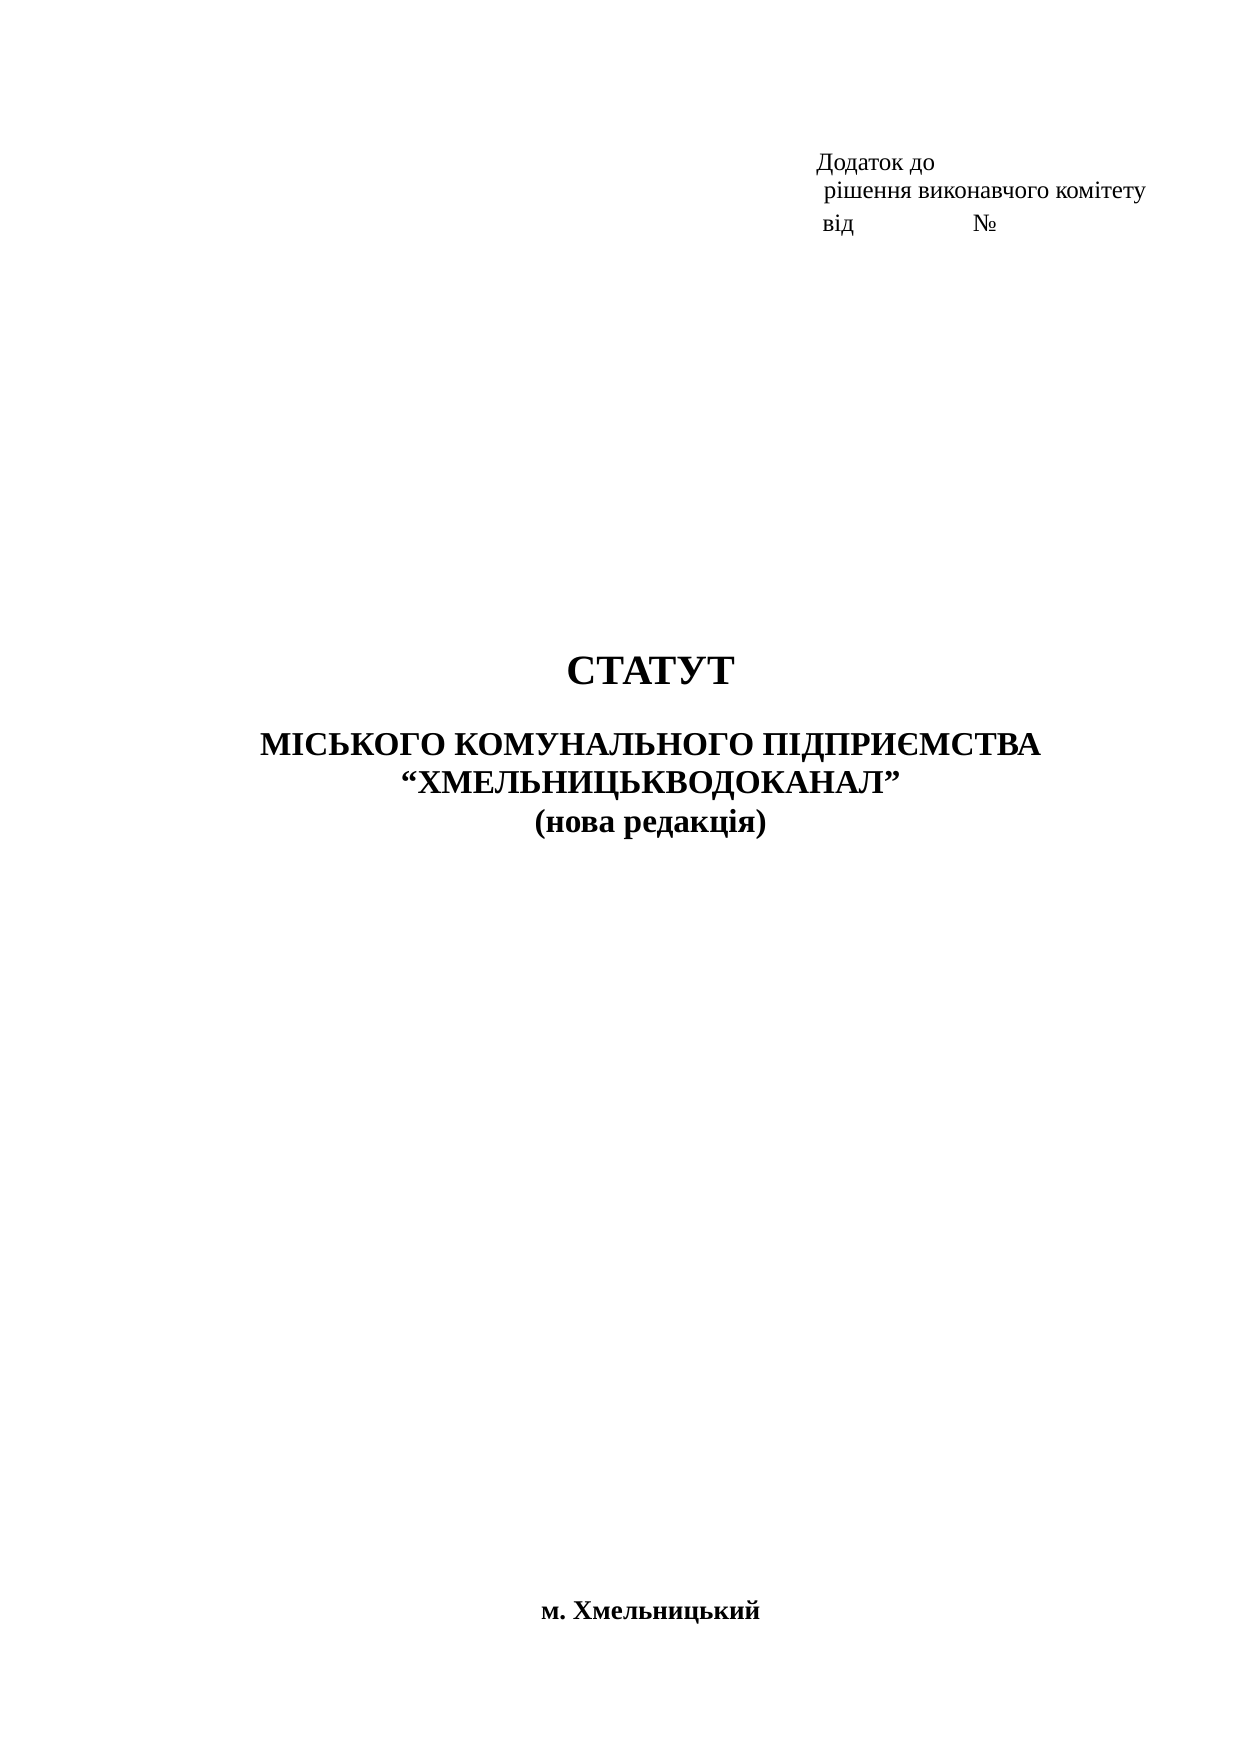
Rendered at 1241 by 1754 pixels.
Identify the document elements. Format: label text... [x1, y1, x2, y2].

text (нова редакція) [152, 801, 1149, 839]
text від № [152, 204, 1152, 271]
text МІСЬКОГО КОМУНАЛЬНОГО ПІДПРИЄМСТВА [152, 724, 1149, 763]
text СТАТУТ [152, 645, 1149, 693]
text “ХМЕЛЬНИЦЬКВОДОКАНАЛ” [152, 763, 1149, 801]
text м. Хмельницький [152, 1594, 1149, 1625]
text рішення виконавчого комітету [152, 176, 1149, 204]
text Додаток до [152, 147, 1149, 176]
